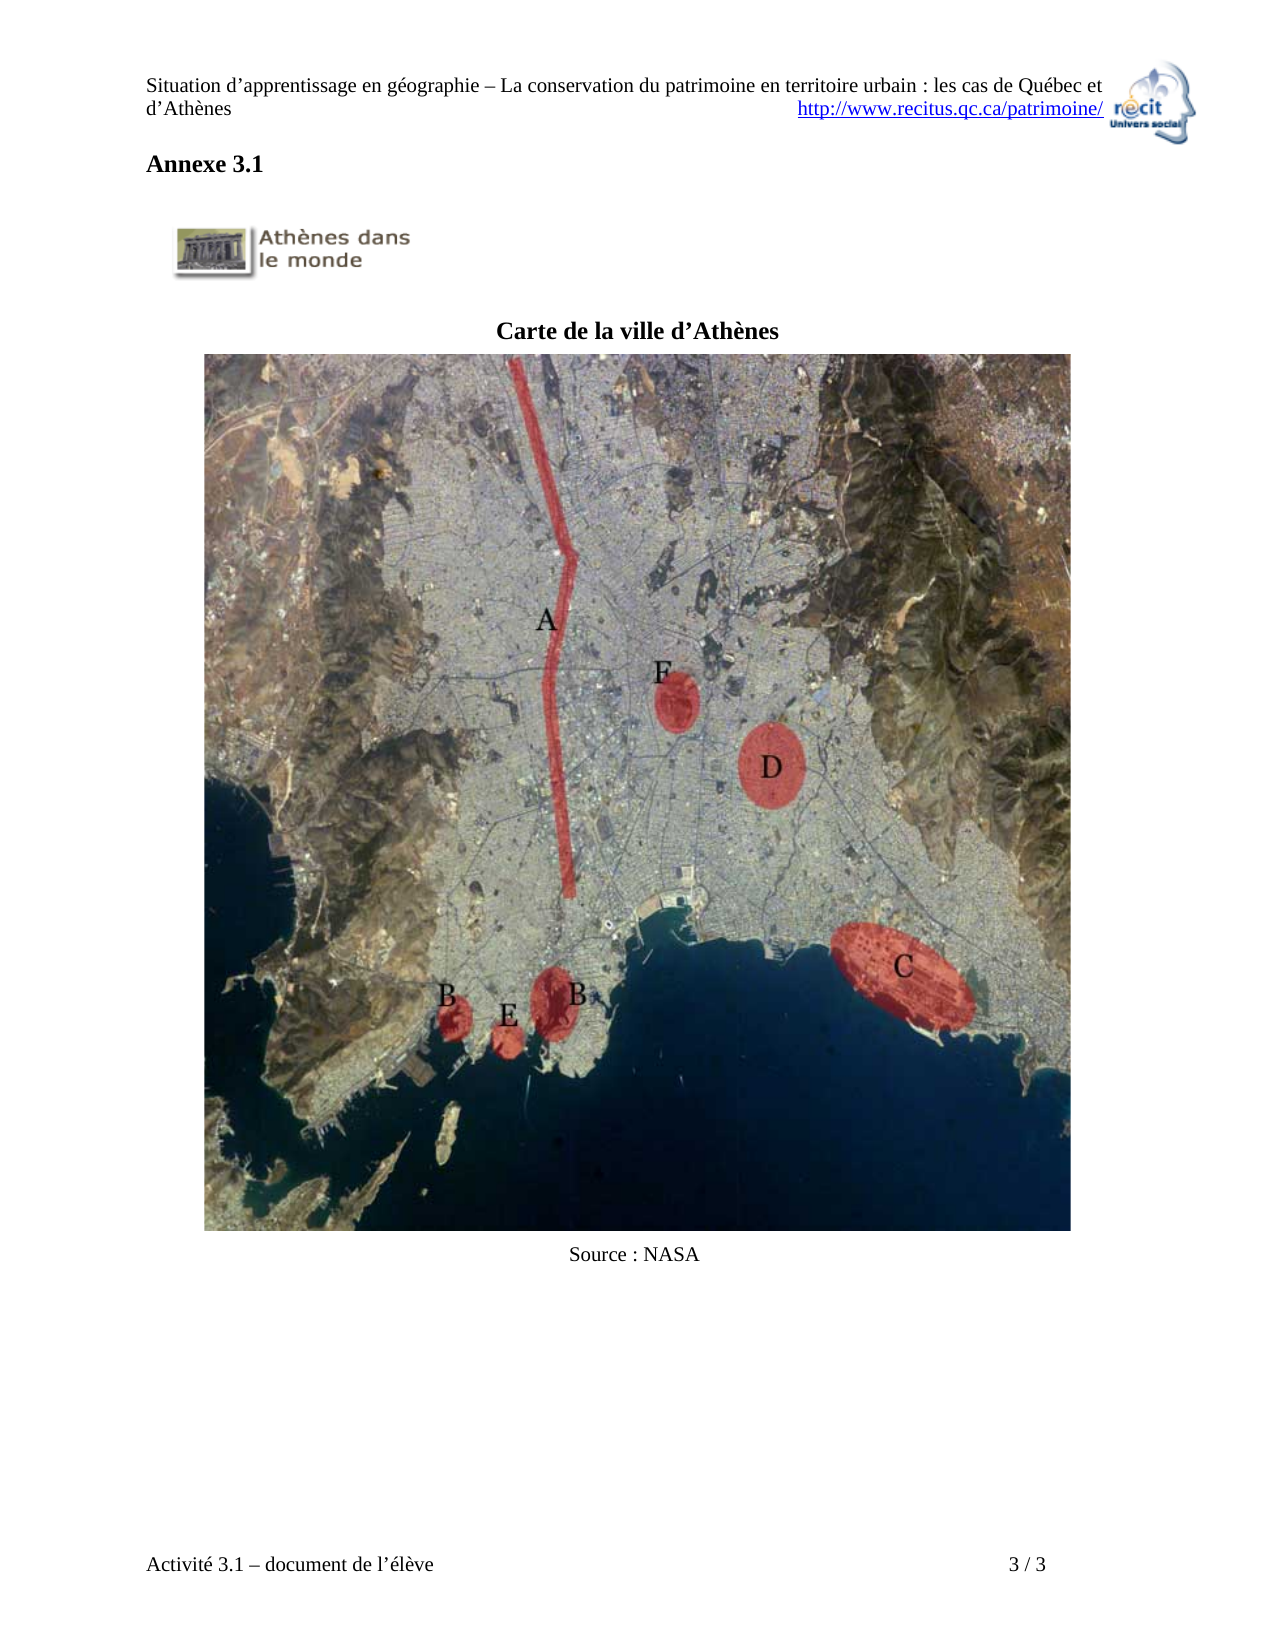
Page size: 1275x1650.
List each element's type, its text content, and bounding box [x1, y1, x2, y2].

text Carte de la ville d’Athènes [146, 317, 1129, 345]
picture [1105, 57, 1197, 146]
picture [162, 214, 473, 281]
text Annexe 3.1 [146, 150, 1129, 178]
text Source : NASA [146, 345, 1129, 1267]
picture [204, 354, 1071, 1231]
